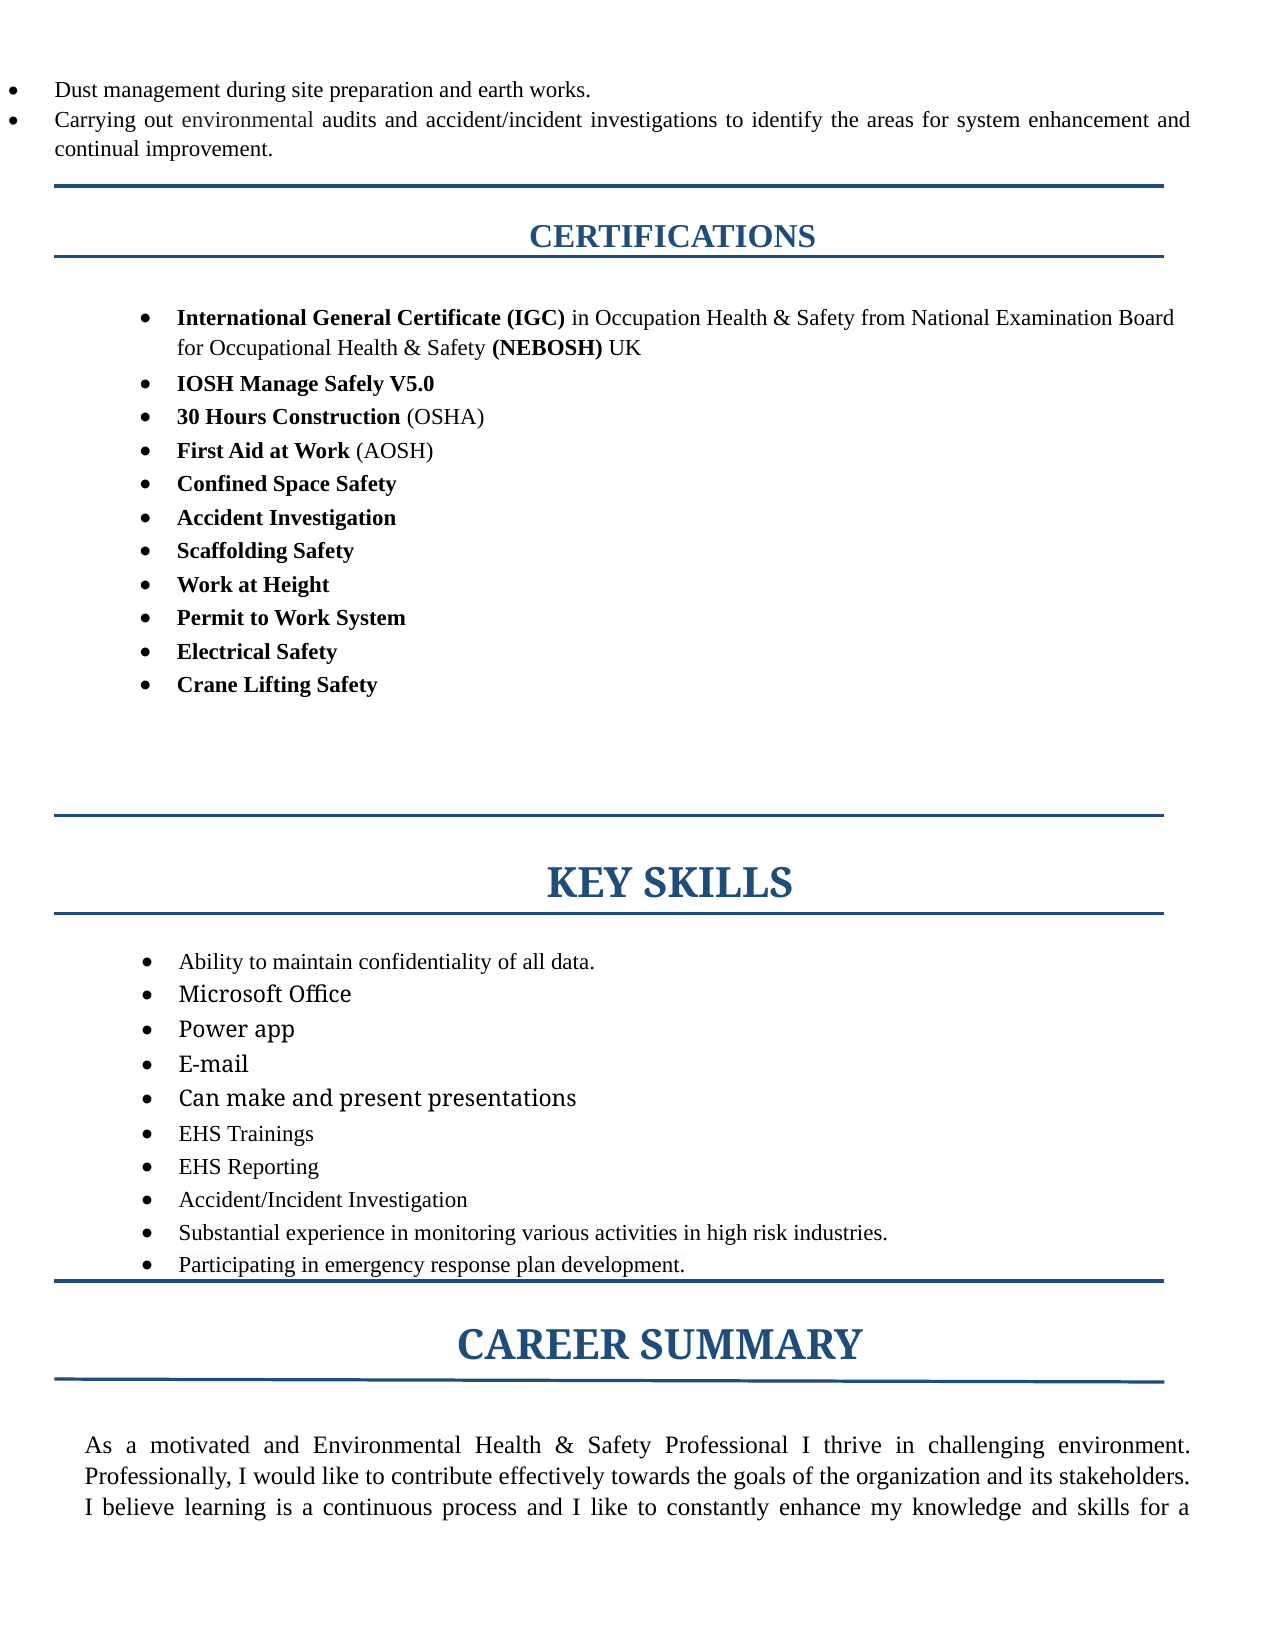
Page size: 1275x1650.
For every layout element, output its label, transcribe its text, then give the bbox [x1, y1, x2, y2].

list Substantial experience in monitoring various activities in high risk industries. [141, 1216, 1194, 1246]
list Participating in emergency response plan development. [141, 1248, 1194, 1279]
list Electrical Safety [139, 635, 1196, 666]
list Crane Lifting Safety [139, 669, 1196, 699]
list Power app [141, 1013, 1194, 1044]
list Accident Investigation [139, 501, 1196, 531]
list Ability to maintain confidentiality of all data. [141, 945, 1194, 976]
list IOSH Manage Safely V5.0 [139, 367, 1196, 397]
list Accident/Incident Investigation [141, 1183, 1194, 1213]
list Scaffolding Safety [139, 534, 1196, 565]
list Work at Height [139, 568, 1196, 598]
list Dust management during site preparation and earth works. [7, 75, 1192, 103]
list Carrying out environmental audits and accident/incident investigations to identify the areas for system enhancement and continual improvement. [7, 105, 1192, 161]
list Can make and present presentations [141, 1082, 1194, 1114]
list EHS Reporting [141, 1150, 1194, 1181]
subtitle KEY SKILLS [155, 853, 1196, 909]
list Confined Space Safety [139, 467, 1196, 498]
subtitle CERTIFICATIONS [157, 216, 1196, 254]
text CAREER SUMMARY [456, 1313, 1196, 1372]
list EHS Trainings [141, 1117, 1194, 1148]
list International General Certificate (IGC) in Occupation Health & Safety from National Examination Board for Occupational Health & Safety (NEBOSH) UK [139, 302, 1196, 360]
text As a motivated and Environmental Health & Safety Professional I thrive in challenging environment. Professionally, I would like to contribute effectively towards the goals of the organization and its stakeholders. I believe learning is a continuous process and I like to constantly enhance my knowledge and skills for a [84, 1430, 1192, 1520]
list Permit to Work System [139, 602, 1196, 632]
list Microsoft Office [141, 978, 1194, 1009]
list E-mail [141, 1048, 1194, 1079]
list 30 Hours Construction (OSHA) [139, 400, 1196, 431]
list First Aid at Work (AOSH) [139, 434, 1196, 464]
